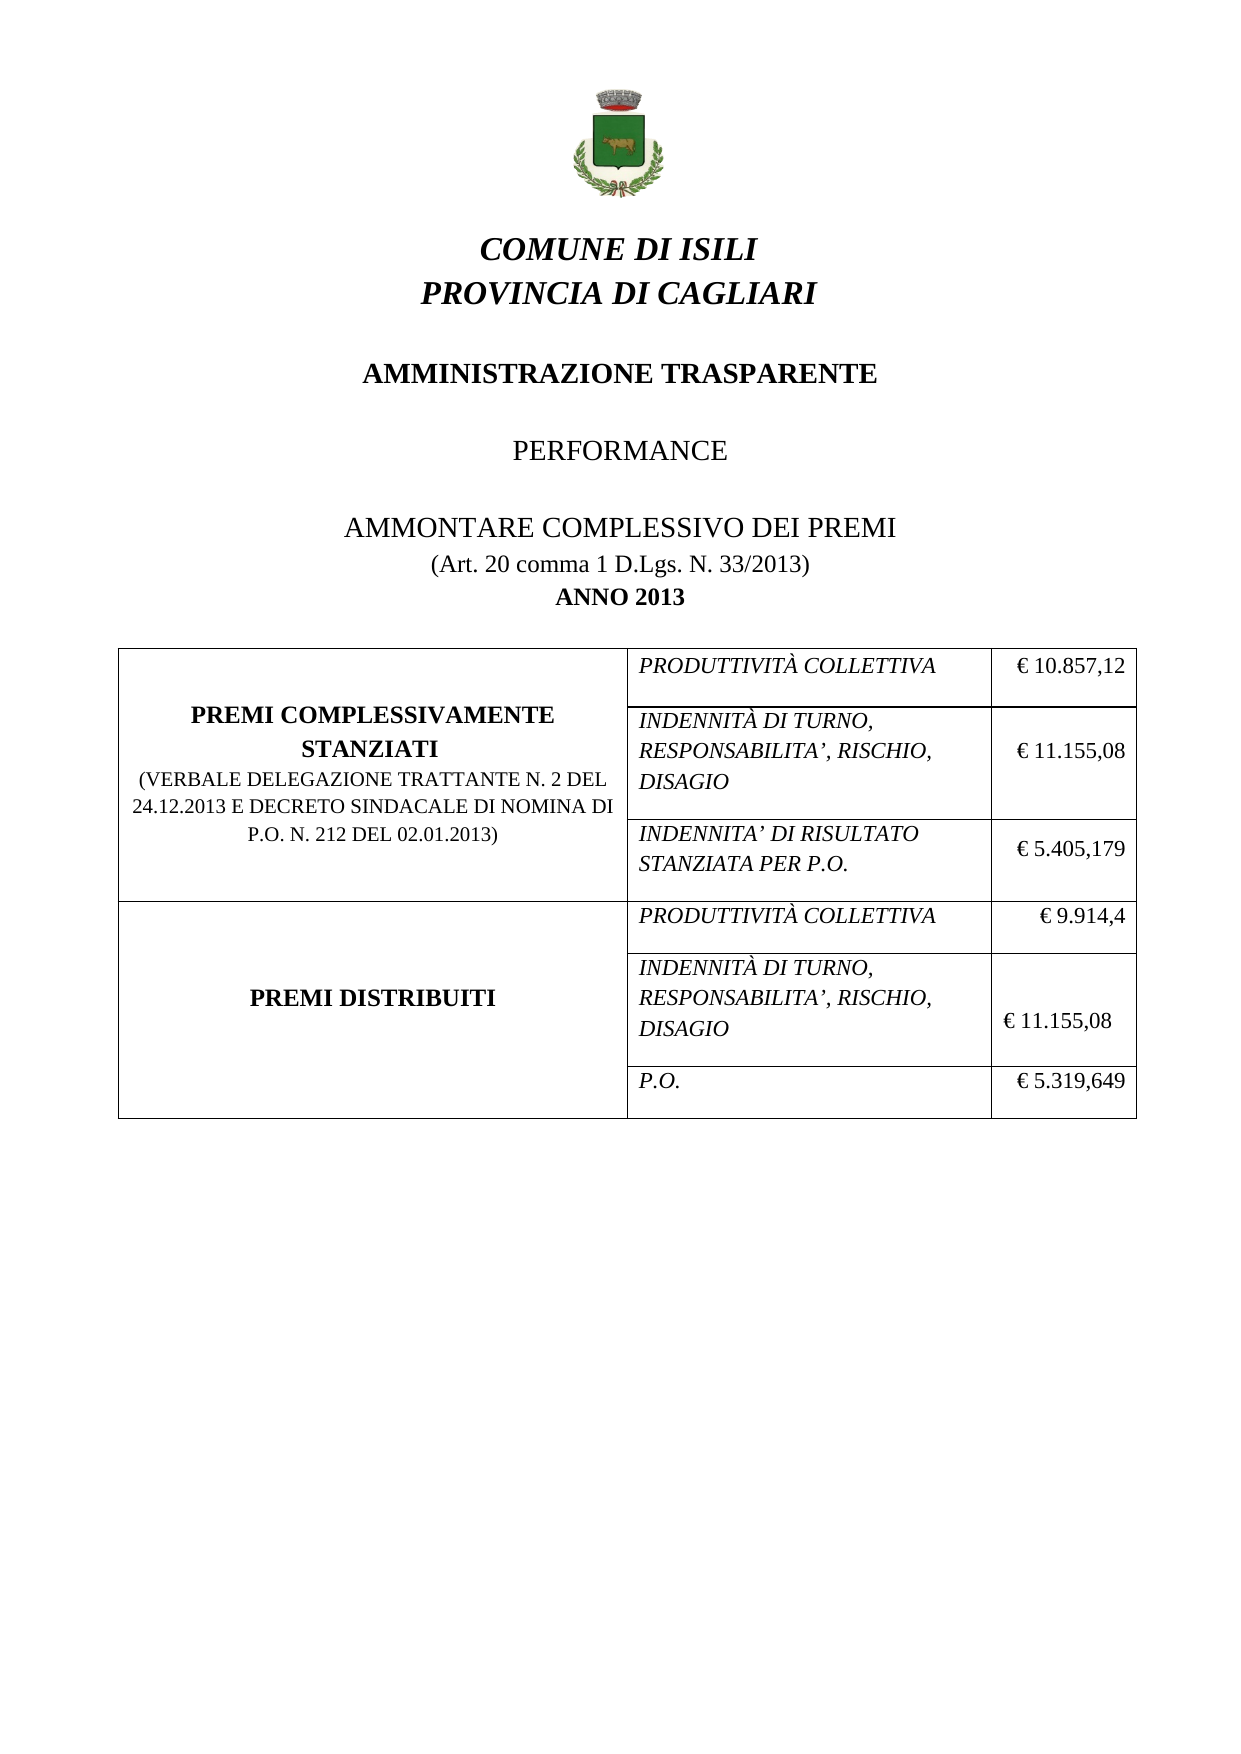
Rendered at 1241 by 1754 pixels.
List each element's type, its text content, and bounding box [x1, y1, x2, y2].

table_cell PRODUTTIVITÀ COLLETTIVA [628, 902, 991, 953]
text COMUNE DI ISILI [118, 229, 1122, 268]
table_cell INDENNITÀ DI TURNO, RESPONSABILITA’, RISCHIO, DISAGIO [628, 708, 991, 819]
text PROVINCIA DI CAGLIARI [118, 273, 1122, 312]
table_cell € 5.405,179 [992, 820, 1136, 901]
table_cell PREMI DISTRIBUITI [119, 902, 627, 1118]
table_cell P.O. [628, 1067, 991, 1118]
table_cell INDENNITA’ DI RISULTATO STANZIATA PER P.O. [628, 820, 991, 901]
table_cell € 5.319,649 [992, 1067, 1136, 1118]
table_header PRODUTTIVITÀ COLLETTIVA [628, 649, 991, 706]
text AMMINISTRAZIONE TRASPARENTE [118, 356, 1122, 390]
table_cell € 9.914,4 [992, 902, 1136, 953]
text (Art. 20 comma 1 D.Lgs. N. 33/2013) [118, 549, 1122, 578]
table_header PREMI COMPLESSIVAMENTE STANZIATI (VERBALE DELEGAZIONE TRATTANTE N. 2 DEL 24.12.2013 E DECRETO SINDACALE DI NOMINA DI P.O. N. 212 DEL 02.01.2013) [119, 649, 627, 901]
text PERFORMANCE [118, 433, 1122, 467]
table_cell € 11.155,08 [992, 708, 1136, 819]
table_header € 10.857,12 [992, 649, 1136, 706]
text ANNO 2013 [118, 582, 1122, 611]
text AMMONTARE COMPLESSIVO DEI PREMI [118, 510, 1122, 544]
table_cell INDENNITÀ DI TURNO, RESPONSABILITA’, RISCHIO, DISAGIO [628, 954, 991, 1066]
table_cell € 11.155,08 [992, 954, 1136, 1066]
